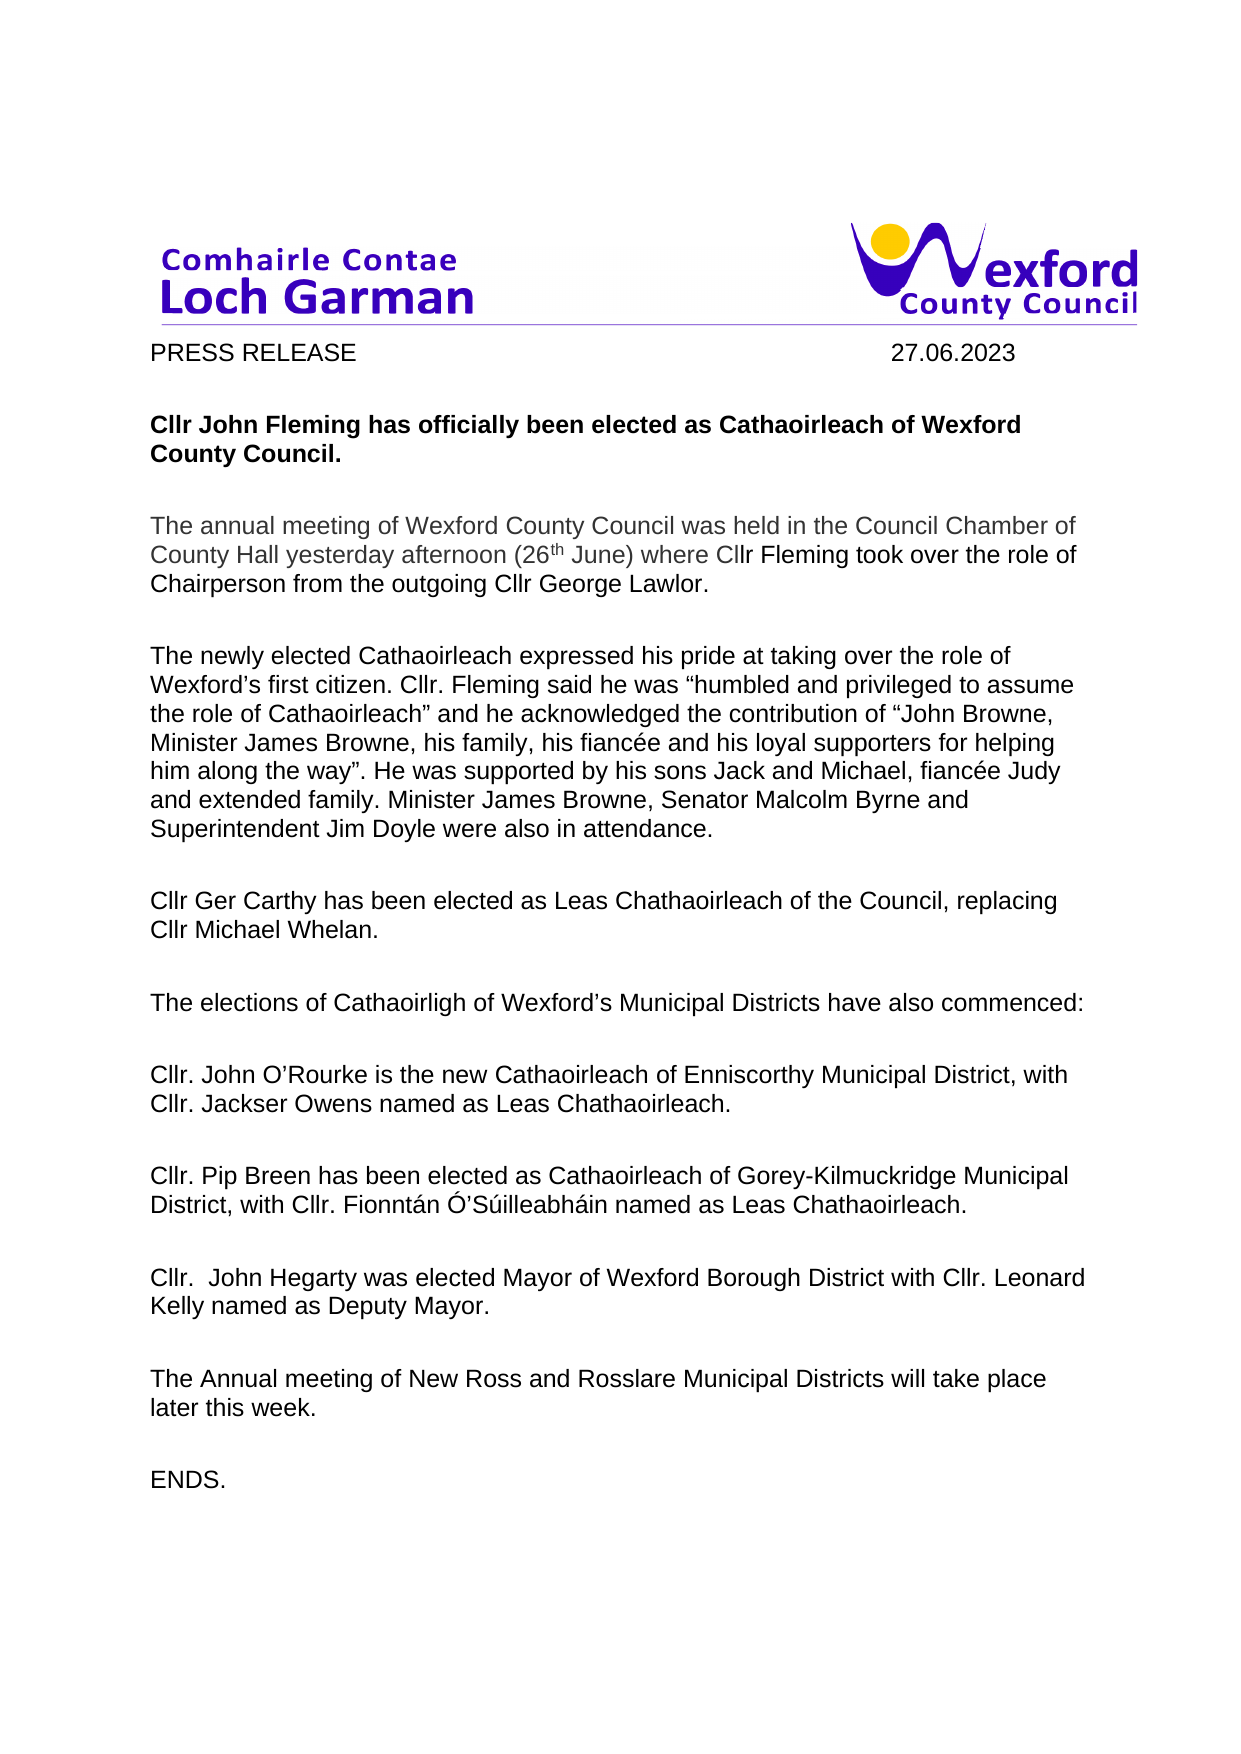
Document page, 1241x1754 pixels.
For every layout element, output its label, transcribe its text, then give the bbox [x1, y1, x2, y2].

text PRESS RELEASE 27.06.2023 [150, 222, 1090, 366]
text The Annual meeting of New Ross and Rosslare Municipal Districts will take place later this week. [150, 1364, 1090, 1421]
text Cllr. John Hegarty was elected Mayor of Wexford Borough District with Cllr. Leonard Kelly named as Deputy Mayor. [150, 1262, 1090, 1320]
text Cllr Ger Carthy has been elected as Leas Chathaoirleach of the Council, replacing Cllr Michael Whelan. [150, 886, 1090, 944]
text The annual meeting of Wexford County Council was held in the Council Chamber of County Hall yesterday afternoon (26th June) where Cllr Fleming took over the role of Chairperson from the outgoing Cllr George Lawlor. [150, 511, 1090, 597]
text Cllr. Pip Breen has been elected as Cathaoirleach of Gorey-Kilmuckridge Municipal District, with Cllr. Fionntán Ó’Súilleabháin named as Leas Chathaoirleach. [150, 1161, 1090, 1219]
text Cllr John Fleming has officially been elected as Cathaoirleach of Wexford County Council. [150, 410, 1090, 467]
text The elections of Cathaoirligh of Wexford’s Municipal Districts have also commenced: [150, 987, 1090, 1016]
text ENDS. [150, 1465, 1090, 1494]
text The newly elected Cathaoirleach expressed his pride at taking over the role of Wexford’s first citizen. Cllr. Fleming said he was “humbled and privileged to assume the role of Cathaoirleach” and he acknowledged the contribution of “John Browne, Minister James Browne, his family, his fiancée and his loyal supporters for helping him along the way”. He was supported by his sons Jack and Michael, fiancée Judy and extended family. Minister James Browne, Senator Malcolm Byrne and Superintendent Jim Doyle were also in attendance. [150, 641, 1090, 842]
text Cllr. John O’Rourke is the new Cathaoirleach of Enniscorthy Municipal District, with Cllr. Jackser Owens named as Leas Chathaoirleach. [150, 1060, 1090, 1117]
